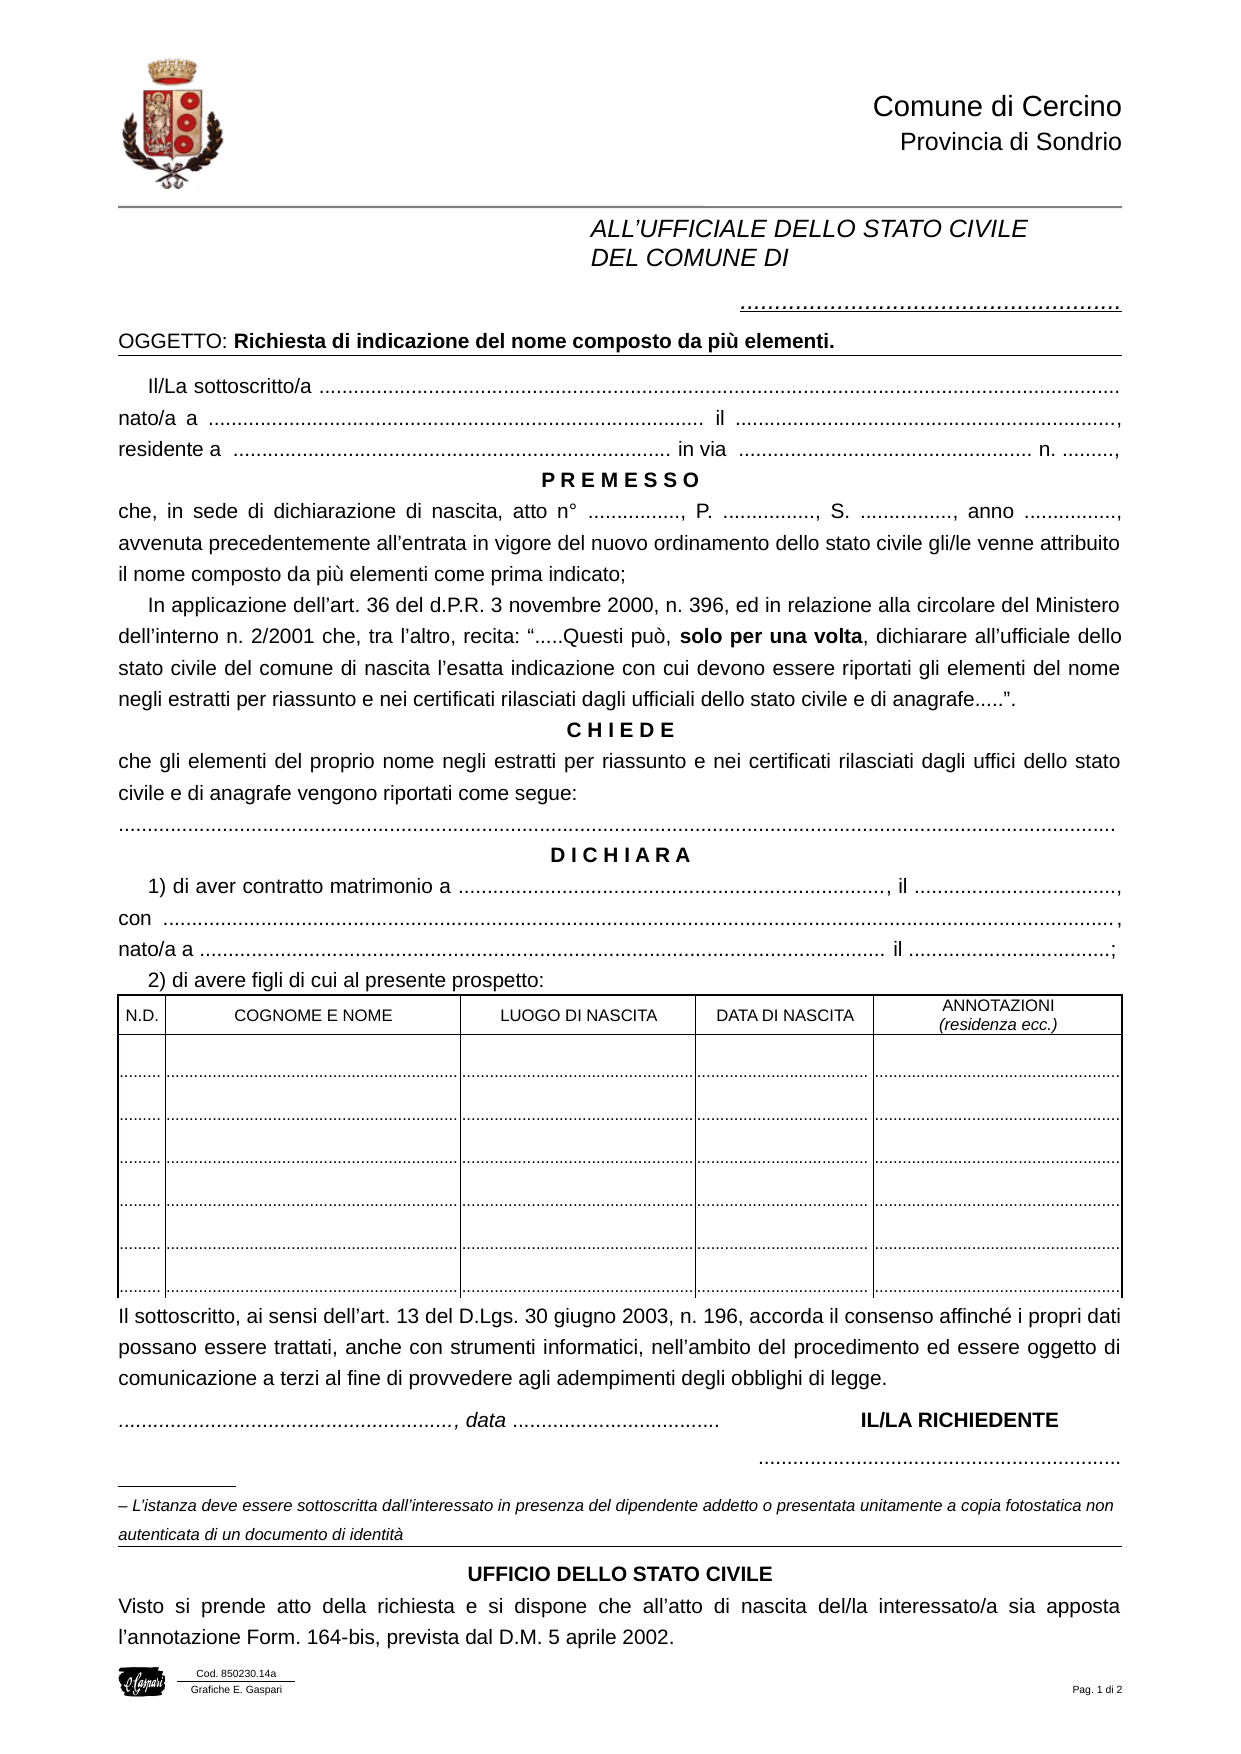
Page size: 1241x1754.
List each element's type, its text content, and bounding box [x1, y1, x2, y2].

text In applicazione dell’art. 36 del d.P.R. 3 novembre 2000, n. 396, ed in relazione alla circolare del Ministero dell’interno n. 2/2001 che, tra l’altro, recita: “.....Questi può, solo per una volta, dichiarare all’ufficiale dello stato civile del comune di nascita l’esatta indicazione con cui devono essere riportati gli elementi del nome negli estratti per riassunto e nei certificati rilasciati dagli ufficiali dello stato civile e di anagrafe.....”. [118, 587, 1122, 712]
table_header DATA DI NASCITA [696, 996, 873, 1034]
table_header ANNOTAZIONI (residenza ecc.) [874, 996, 1121, 1034]
table_header LUOGO DI NASCITA [461, 996, 695, 1034]
table_cell ......... ......... ......... ......... ......... ......... [119, 1035, 165, 1298]
text ....................................................... [591, 286, 1122, 315]
table_cell .................................................. .................................................. .................................................. .................................................. .................................................. .................................................. [461, 1035, 695, 1298]
text .........................................................., data .................................... IL/LA RICHIEDENTE [119, 1404, 1122, 1433]
text Comune di Cercino [224, 89, 1122, 122]
subtitle C H I E D E [118, 712, 1122, 744]
text che gli elementi del proprio nome negli estratti per riassunto e nei certificati rilasciati dagli uffici dello stato civile e di anagrafe vengono riportati come segue: [118, 744, 1122, 806]
text 1) di aver contratto matrimonio a .........................................................................., il ..................................., con ....................................................................................................................................................................., nato/a a ....................................................................................................................... il ...................................; [118, 869, 1122, 962]
subtitle P R E M E S S O [118, 462, 1122, 494]
text ALL’UFFICIALE DELLO STATO CIVILE [591, 214, 1081, 243]
text ............................................................... [118, 1445, 1122, 1469]
table_cell ............................................................... ............................................................... ............................................................... ............................................................... ............................................................... ............................................................... [166, 1035, 460, 1298]
text che, in sede di dichiarazione di nascita, atto n° ................, P. ................, S. ................, anno ................, avvenuta precedentemente all’entrata in vigore del nuovo ordinamento dello stato civile gli/le venne attribuito il nome composto da più elementi come prima indicato; [118, 494, 1122, 587]
picture [122, 58, 224, 189]
text Provincia di Sondrio [224, 127, 1122, 156]
text D I C H I A R A [118, 837, 1122, 869]
table_header COGNOME E NOME [166, 996, 460, 1034]
text UFFICIO DELLO STATO CIVILE [118, 1557, 1122, 1588]
text OGGETTO: Richiesta di indicazione del nome composto da più elementi. [118, 329, 1122, 355]
picture [118, 1666, 166, 1697]
text Il/La sottoscritto/a ........................................................................................................................................... nato/a a ...................................................................................... il .................................................................., residente a ............................................................................ in via ................................................... n. ........., [118, 369, 1122, 462]
table_header N.D. [119, 996, 165, 1034]
text Il sottoscritto, ai sensi dell’art. 13 del D.Lgs. 30 giugno 2003, n. 196, accorda il consenso affinché i propri dati possano essere trattati, anche con strumenti informatici, nell’ambito del procedimento ed essere oggetto di comunicazione a terzi al fine di provvedere agli adempimenti degli obblighi di legge. [118, 1298, 1122, 1392]
text – L’istanza deve essere sottoscritta dall’interessato in presenza del dipendente addetto o presentata unitamente a copia fotostatica non autenticata di un documento di identità [118, 1496, 1122, 1546]
table_cell ..................................... ..................................... ..................................... ..................................... ..................................... ..................................... [696, 1035, 873, 1298]
text DEL COMUNE DI [591, 243, 1081, 271]
text ............................................................................................................................................................................. [118, 806, 1122, 837]
text Visto si prende atto della richiesta e si dispone che all’atto di nascita del/la interessato/a sia apposta l’annotazione Form. 164-bis, prevista dal D.M. 5 aprile 2002. [118, 1588, 1122, 1651]
text 2) di avere figli di cui al presente prospetto: [118, 962, 1122, 994]
table_cell ..................................................... ..................................................... ..................................................... ..................................................... ..................................................... ..................................................... [874, 1035, 1121, 1298]
